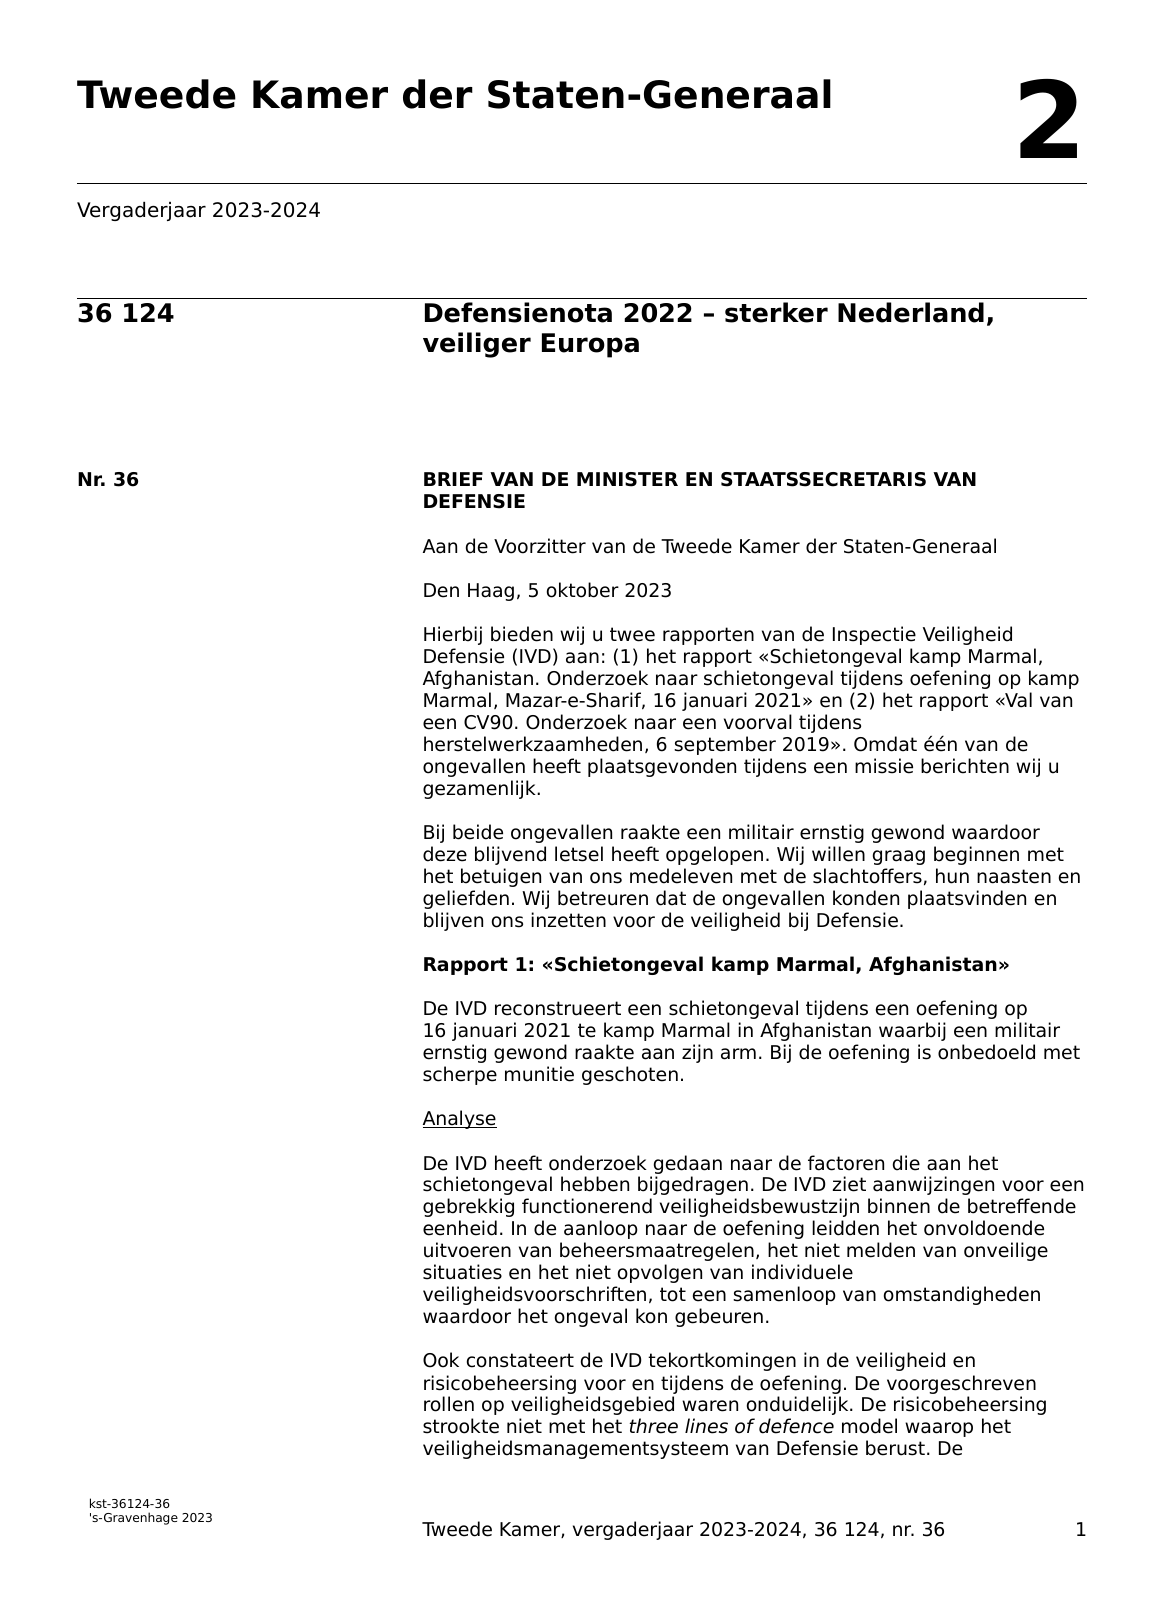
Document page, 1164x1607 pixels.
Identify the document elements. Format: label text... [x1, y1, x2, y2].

table_header Tweede Kamer der Staten-Generaal [77, 59, 886, 183]
table_header 2 [886, 59, 1087, 183]
text Ook constateert de IVD tekortkomingen in de veiligheid en risicobeheersing voor en tijdens de oefening. De voorgeschreven rollen op veiligheidsgebied waren onduidelijk. De risicobeheersing strookte niet met het three lines of defence model waarop het veiligheidsmanagementsysteem van Defensie berust. De [422, 1350, 1087, 1460]
text Bij beide ongevallen raakte een militair ernstig gewond waardoor deze blijvend letsel heeft opgelopen. Wij willen graag beginnen met het betuigen van ons medeleven met de slachtoffers, hun naasten en geliefden. Wij betreuren dat de ongevallen konden plaatsvinden en blijven ons inzetten voor de veiligheid bij Defensie. [422, 822, 1087, 932]
subtitle 36 124 Defensienota 2022 – sterker Nederland, veiliger Europa [77, 299, 1087, 358]
subtitle Nr. 36 BRIEF VAN DE MINISTER EN STAATSSECRETARIS VAN DEFENSIE [77, 469, 1087, 513]
text 's-Gravenhage 2023 [88, 1511, 323, 1525]
text Aan de Voorzitter van de Tweede Kamer der Staten-Generaal [422, 536, 1087, 557]
text De IVD reconstrueert een schietongeval tijdens een oefening op 16 januari 2021 te kamp Marmal in Afghanistan waarbij een militair ernstig gewond raakte aan zijn arm. Bij de oefening is onbedoeld met scherpe munitie geschoten. [422, 998, 1087, 1086]
text De IVD heeft onderzoek gedaan naar de factoren die aan het schietongeval hebben bijgedragen. De IVD ziet aanwijzingen voor een gebrekkig functionerend veiligheidsbewustzijn binnen de betreffende eenheid. In de aanloop naar de oefening leidden het onvoldoende uitvoeren van beheersmaatregelen, het niet melden van onveilige situaties en het niet opvolgen van individuele veiligheidsvoorschriften, tot een samenloop van omstandigheden waardoor het ongeval kon gebeuren. [422, 1152, 1087, 1328]
text Den Haag, 5 oktober 2023 [422, 580, 1087, 602]
table_cell Vergaderjaar 2023-2024 [77, 184, 1087, 298]
text kst-36124-36 [88, 1497, 323, 1511]
subtitle Analyse [422, 1108, 1087, 1130]
subtitle Rapport 1: «Schietongeval kamp Marmal, Afghanistan» [422, 954, 1087, 976]
text Hierbij bieden wij u twee rapporten van de Inspectie Veiligheid Defensie (IVD) aan: (1) het rapport «Schietongeval kamp Marmal, Afghanistan. Onderzoek naar schietongeval tijdens oefening op kamp Marmal, Mazar-e-Sharif, 16 januari 2021» en (2) het rapport «Val van een CV90. Onderzoek naar een voorval tijdens herstelwerkzaamheden, 6 september 2019». Omdat één van de ongevallen heeft plaatsgevonden tijdens een missie berichten wij u gezamenlijk. [422, 624, 1087, 800]
